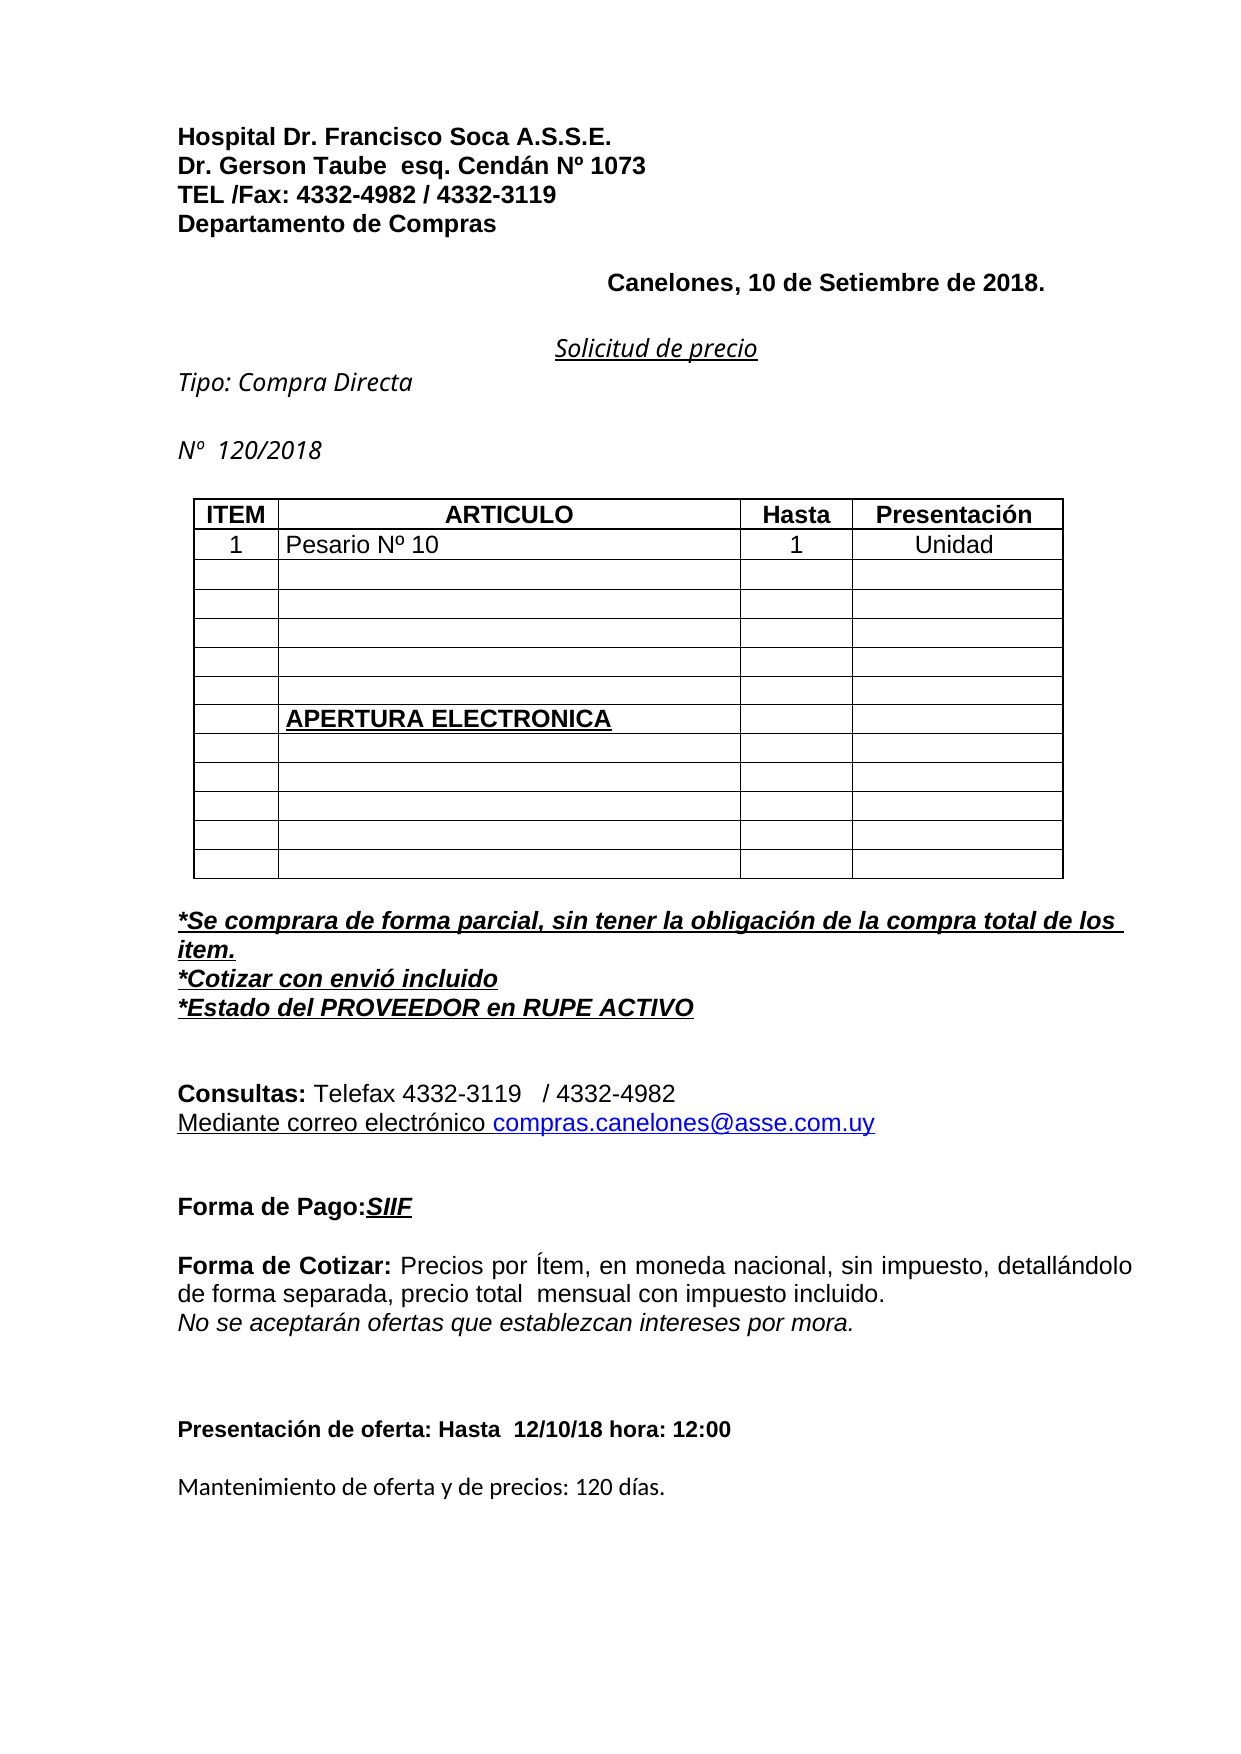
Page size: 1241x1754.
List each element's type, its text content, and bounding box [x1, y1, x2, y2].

table_cell [279, 763, 740, 791]
table_cell [195, 677, 278, 704]
table_cell [853, 705, 1062, 733]
table_cell APERTURA ELECTRONICA [279, 705, 740, 733]
table_cell [853, 560, 1062, 589]
table_cell [279, 792, 740, 820]
table_cell [279, 734, 740, 762]
list Mediante correo electrónico compras.canelones@asse.com.uy [177, 1108, 1133, 1136]
table_cell [853, 590, 1062, 618]
text No se aceptarán ofertas que establezcan intereses por mora. [177, 1308, 1133, 1337]
table_cell 1 [741, 530, 852, 559]
table_cell [279, 619, 740, 647]
table_cell [741, 850, 852, 877]
table_cell [741, 560, 852, 589]
table_cell [279, 821, 740, 849]
table_cell [741, 763, 852, 791]
table_cell Unidad [853, 530, 1062, 559]
table_cell [741, 792, 852, 820]
table_cell [853, 677, 1062, 704]
table_cell [195, 850, 278, 877]
text Forma de Cotizar: Precios por Ítem, en moneda nacional, sin impuesto, detallándolo de forma separada, precio total mensual con impuesto incluido. [177, 1251, 1133, 1308]
table_cell [853, 648, 1062, 676]
table_cell [853, 619, 1062, 647]
table_cell [741, 648, 852, 676]
table_cell [195, 763, 278, 791]
text Dr. Gerson Taube esq. Cendán Nº 1073 [177, 151, 1138, 180]
table_cell [195, 619, 278, 647]
table_cell [195, 821, 278, 849]
table_cell [741, 734, 852, 762]
table_cell [741, 705, 852, 733]
text Presentación de oferta: Hasta 12/10/18 hora: 12:00 [177, 1416, 1133, 1442]
table_cell [195, 590, 278, 618]
text Tipo: Compra Directa [177, 365, 1138, 399]
table_header Presentación [853, 500, 1062, 528]
table_cell [195, 560, 278, 589]
table_cell [741, 590, 852, 618]
table_cell [853, 850, 1062, 877]
text *Cotizar con envió incluido [177, 964, 1138, 993]
table_cell [195, 792, 278, 820]
text *Se comprara de forma parcial, sin tener la obligación de la compra total de los item. [177, 906, 1138, 964]
table_cell [195, 648, 278, 676]
table_cell Pesario Nº 10 [279, 530, 740, 559]
table_cell [195, 734, 278, 762]
text Hospital Dr. Francisco Soca A.S.S.E. [177, 122, 1138, 151]
table_cell [195, 705, 278, 733]
text TEL /Fax: 4332-4982 / 4332-3119 [177, 180, 1138, 209]
table_cell [279, 648, 740, 676]
table_cell [279, 560, 740, 589]
text *Estado del PROVEEDOR en RUPE ACTIVO [177, 993, 1133, 1021]
table_header Hasta [741, 500, 852, 528]
table_cell [741, 821, 852, 849]
table_cell 1 [195, 530, 278, 559]
text Consultas: Telefax 4332-3119 / 4332-4982 [177, 1079, 1133, 1108]
text Solicitud de precio [177, 331, 1138, 365]
table_cell [853, 734, 1062, 762]
table_cell [853, 821, 1062, 849]
subtitle Nº 120/2018 [177, 433, 1138, 467]
text Canelones, 10 de Setiembre de 2018. [177, 268, 1138, 297]
table_cell [853, 763, 1062, 791]
table_cell [279, 850, 740, 877]
table_header ITEM [195, 500, 278, 528]
table_cell [279, 590, 740, 618]
table_cell [741, 677, 852, 704]
text Mantenimiento de oferta y de precios: 120 días. [177, 1471, 1133, 1502]
table_header ARTICULO [279, 500, 740, 528]
text Forma de Pago:SIIF [177, 1191, 1133, 1220]
text Departamento de Compras [177, 209, 1138, 237]
table_cell [279, 677, 740, 704]
table_cell [853, 792, 1062, 820]
table_cell [741, 619, 852, 647]
